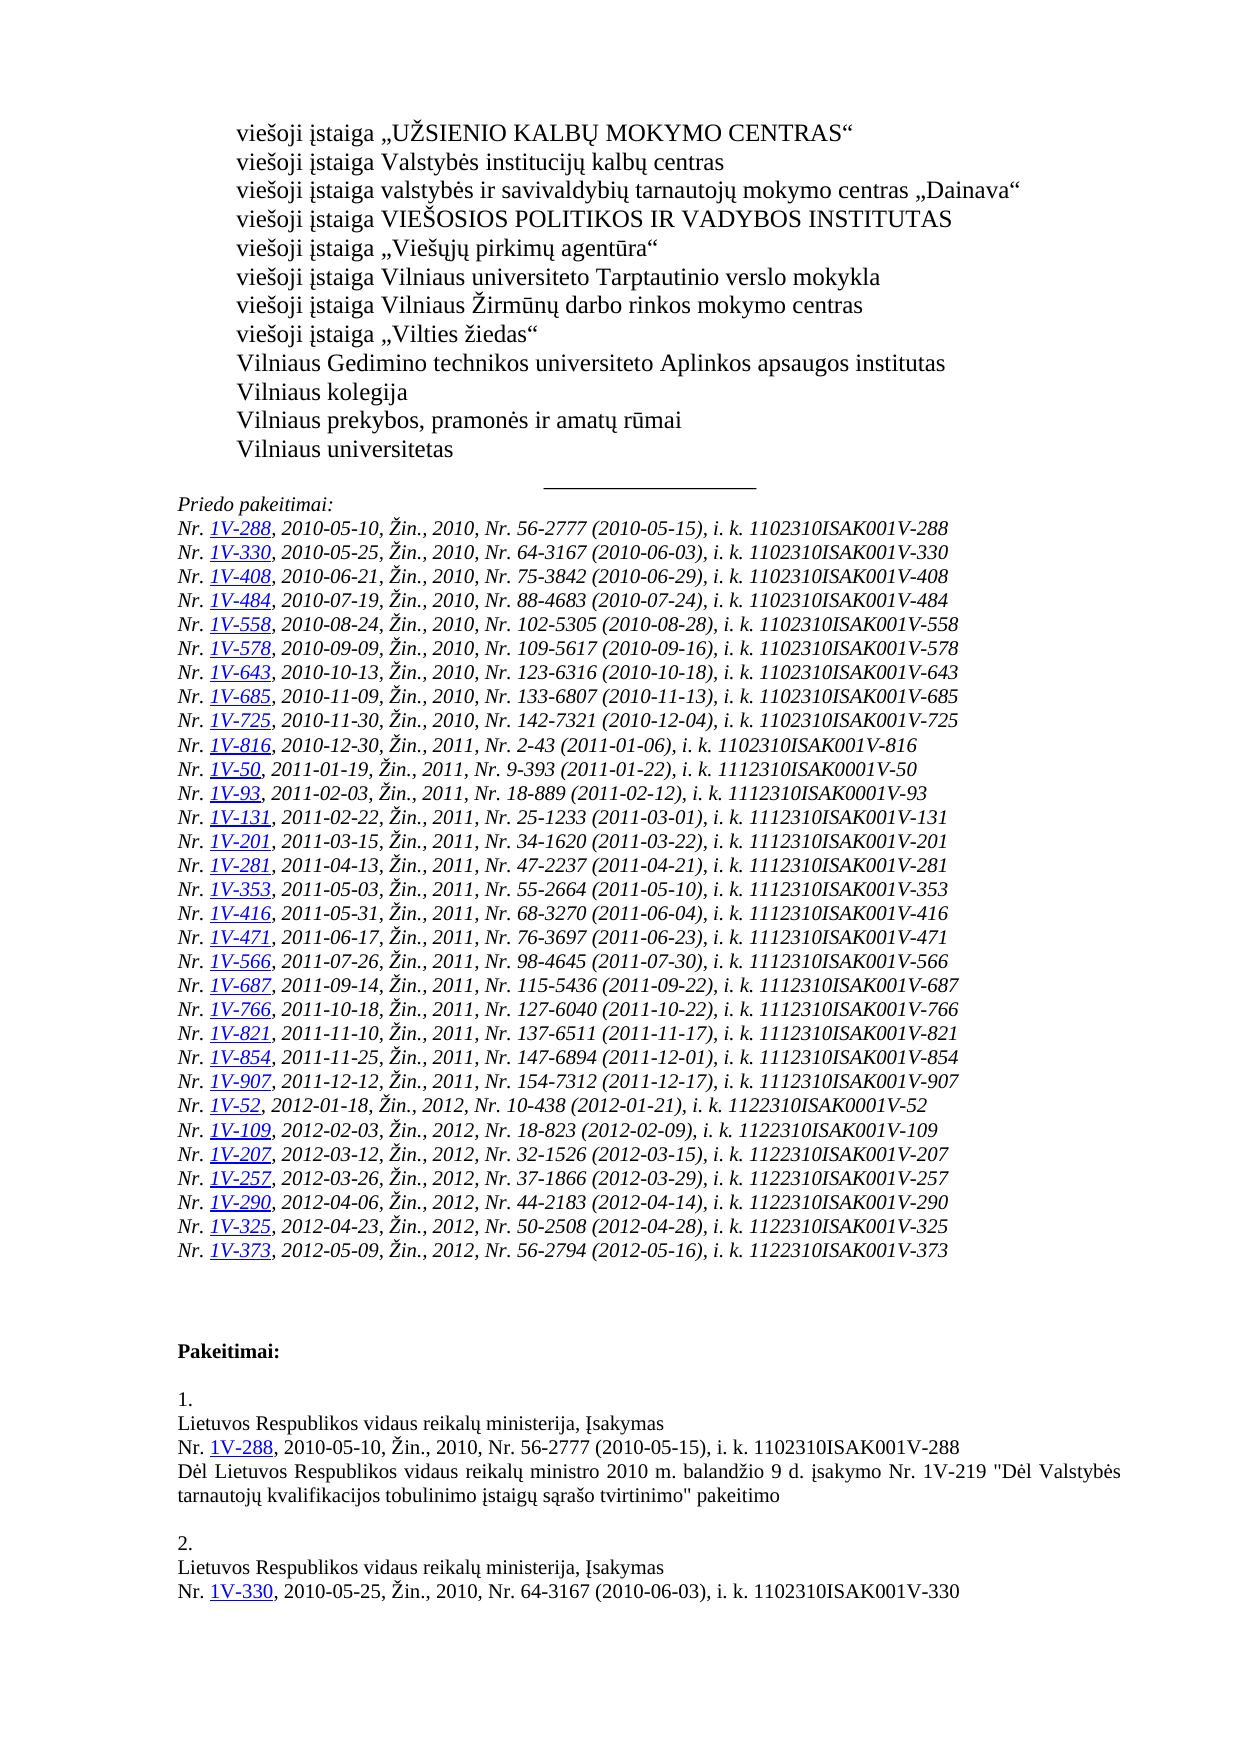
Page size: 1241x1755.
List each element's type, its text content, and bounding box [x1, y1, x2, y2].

text viešoji įstaiga „Vilties žiedas“ [177, 319, 1122, 348]
text Pakeitimai: [177, 1339, 1122, 1363]
text viešoji įstaiga Vilniaus universiteto Tarptautinio verslo mokykla [177, 262, 1122, 291]
text 2. [177, 1531, 1122, 1555]
text Nr. 1V-685, 2010-11-09, Žin., 2010, Nr. 133-6807 (2010-11-13), i. k. 1102310ISAK001V-685 [177, 684, 1122, 708]
text Dėl Lietuvos Respublikos vidaus reikalų ministro 2010 m. balandžio 9 d. įsakymo Nr. 1V-219 "Dėl Valstybės tarnautojų kvalifikacijos tobulinimo įstaigų sąrašo tvirtinimo" pakeitimo [177, 1459, 1122, 1507]
text Nr. 1V-816, 2010-12-30, Žin., 2011, Nr. 2-43 (2011-01-06), i. k. 1102310ISAK001V-816 [177, 732, 1122, 757]
text Nr. 1V-353, 2011-05-03, Žin., 2011, Nr. 55-2664 (2011-05-10), i. k. 1112310ISAK001V-353 [177, 877, 1122, 901]
text viešoji įstaiga valstybės ir savivaldybių tarnautojų mokymo centras „Dainava“ [177, 176, 1122, 204]
text Nr. 1V-408, 2010-06-21, Žin., 2010, Nr. 75-3842 (2010-06-29), i. k. 1102310ISAK001V-408 [177, 564, 1122, 588]
text Nr. 1V-687, 2011-09-14, Žin., 2011, Nr. 115-5436 (2011-09-22), i. k. 1112310ISAK001V-687 [177, 973, 1122, 997]
text Nr. 1V-643, 2010-10-13, Žin., 2010, Nr. 123-6316 (2010-10-18), i. k. 1102310ISAK001V-643 [177, 660, 1122, 684]
text Nr. 1V-52, 2012-01-18, Žin., 2012, Nr. 10-438 (2012-01-21), i. k. 1122310ISAK0001V-52 [177, 1093, 1122, 1117]
text Nr. 1V-471, 2011-06-17, Žin., 2011, Nr. 76-3697 (2011-06-23), i. k. 1112310ISAK001V-471 [177, 925, 1122, 949]
text Nr. 1V-373, 2012-05-09, Žin., 2012, Nr. 56-2794 (2012-05-16), i. k. 1122310ISAK001V-373 [177, 1238, 1122, 1262]
text 1. [177, 1387, 1122, 1411]
text Nr. 1V-330, 2010-05-25, Žin., 2010, Nr. 64-3167 (2010-06-03), i. k. 1102310ISAK001V-330 [177, 540, 1122, 564]
text Nr. 1V-288, 2010-05-10, Žin., 2010, Nr. 56-2777 (2010-05-15), i. k. 1102310ISAK001V-288 [177, 1435, 1122, 1459]
text Nr. 1V-416, 2011-05-31, Žin., 2011, Nr. 68-3270 (2011-06-04), i. k. 1112310ISAK001V-416 [177, 901, 1122, 925]
text Nr. 1V-109, 2012-02-03, Žin., 2012, Nr. 18-823 (2012-02-09), i. k. 1122310ISAK001V-109 [177, 1117, 1122, 1142]
text Nr. 1V-484, 2010-07-19, Žin., 2010, Nr. 88-4683 (2010-07-24), i. k. 1102310ISAK001V-484 [177, 588, 1122, 612]
text viešoji įstaiga Vilniaus Žirmūnų darbo rinkos mokymo centras [177, 291, 1122, 319]
text Nr. 1V-558, 2010-08-24, Žin., 2010, Nr. 102-5305 (2010-08-28), i. k. 1102310ISAK001V-558 [177, 612, 1122, 636]
text Nr. 1V-566, 2011-07-26, Žin., 2011, Nr. 98-4645 (2011-07-30), i. k. 1112310ISAK001V-566 [177, 949, 1122, 973]
text Nr. 1V-93, 2011-02-03, Žin., 2011, Nr. 18-889 (2011-02-12), i. k. 1112310ISAK0001V-93 [177, 781, 1122, 805]
text Nr. 1V-50, 2011-01-19, Žin., 2011, Nr. 9-393 (2011-01-22), i. k. 1112310ISAK0001V-50 [177, 757, 1122, 781]
text Nr. 1V-281, 2011-04-13, Žin., 2011, Nr. 47-2237 (2011-04-21), i. k. 1112310ISAK001V-281 [177, 853, 1122, 877]
text Vilniaus prekybos, pramonės ir amatų rūmai [177, 406, 1122, 434]
text Nr. 1V-854, 2011-11-25, Žin., 2011, Nr. 147-6894 (2011-12-01), i. k. 1112310ISAK001V-854 [177, 1045, 1122, 1069]
text Nr. 1V-201, 2011-03-15, Žin., 2011, Nr. 34-1620 (2011-03-22), i. k. 1112310ISAK001V-201 [177, 829, 1122, 853]
text viešoji įstaiga „UŽSIENIO KALBŲ MOKYMO CENTRAS“ [177, 118, 1122, 147]
text _________________ [177, 463, 1122, 492]
text Nr. 1V-207, 2012-03-12, Žin., 2012, Nr. 32-1526 (2012-03-15), i. k. 1122310ISAK001V-207 [177, 1142, 1122, 1166]
text Nr. 1V-821, 2011-11-10, Žin., 2011, Nr. 137-6511 (2011-11-17), i. k. 1112310ISAK001V-821 [177, 1021, 1122, 1045]
text Nr. 1V-288, 2010-05-10, Žin., 2010, Nr. 56-2777 (2010-05-15), i. k. 1102310ISAK001V-288 [177, 516, 1122, 540]
text Vilniaus Gedimino technikos universiteto Aplinkos apsaugos institutas [177, 348, 1122, 377]
text Nr. 1V-907, 2011-12-12, Žin., 2011, Nr. 154-7312 (2011-12-17), i. k. 1112310ISAK001V-907 [177, 1069, 1122, 1093]
text Lietuvos Respublikos vidaus reikalų ministerija, Įsakymas [177, 1411, 1122, 1435]
text Nr. 1V-290, 2012-04-06, Žin., 2012, Nr. 44-2183 (2012-04-14), i. k. 1122310ISAK001V-290 [177, 1190, 1122, 1214]
text Nr. 1V-578, 2010-09-09, Žin., 2010, Nr. 109-5617 (2010-09-16), i. k. 1102310ISAK001V-578 [177, 636, 1122, 660]
text Lietuvos Respublikos vidaus reikalų ministerija, Įsakymas [177, 1555, 1122, 1579]
text Nr. 1V-766, 2011-10-18, Žin., 2011, Nr. 127-6040 (2011-10-22), i. k. 1112310ISAK001V-766 [177, 997, 1122, 1021]
text Nr. 1V-725, 2010-11-30, Žin., 2010, Nr. 142-7321 (2010-12-04), i. k. 1102310ISAK001V-725 [177, 708, 1122, 732]
text Vilniaus kolegija [177, 377, 1122, 406]
text Nr. 1V-257, 2012-03-26, Žin., 2012, Nr. 37-1866 (2012-03-29), i. k. 1122310ISAK001V-257 [177, 1166, 1122, 1190]
text Nr. 1V-131, 2011-02-22, Žin., 2011, Nr. 25-1233 (2011-03-01), i. k. 1112310ISAK001V-131 [177, 805, 1122, 829]
text viešoji įstaiga VIEŠOSIOS POLITIKOS IR VADYBOS INSTITUTAS [177, 204, 1122, 233]
text Nr. 1V-325, 2012-04-23, Žin., 2012, Nr. 50-2508 (2012-04-28), i. k. 1122310ISAK001V-325 [177, 1214, 1122, 1238]
text Priedo pakeitimai: [177, 492, 1122, 516]
text viešoji įstaiga „Viešųjų pirkimų agentūra“ [177, 233, 1122, 262]
text Vilniaus universitetas [177, 434, 1122, 463]
text Nr. 1V-330, 2010-05-25, Žin., 2010, Nr. 64-3167 (2010-06-03), i. k. 1102310ISAK001V-330 [177, 1579, 1122, 1603]
text viešoji įstaiga Valstybės institucijų kalbų centras [177, 147, 1122, 176]
